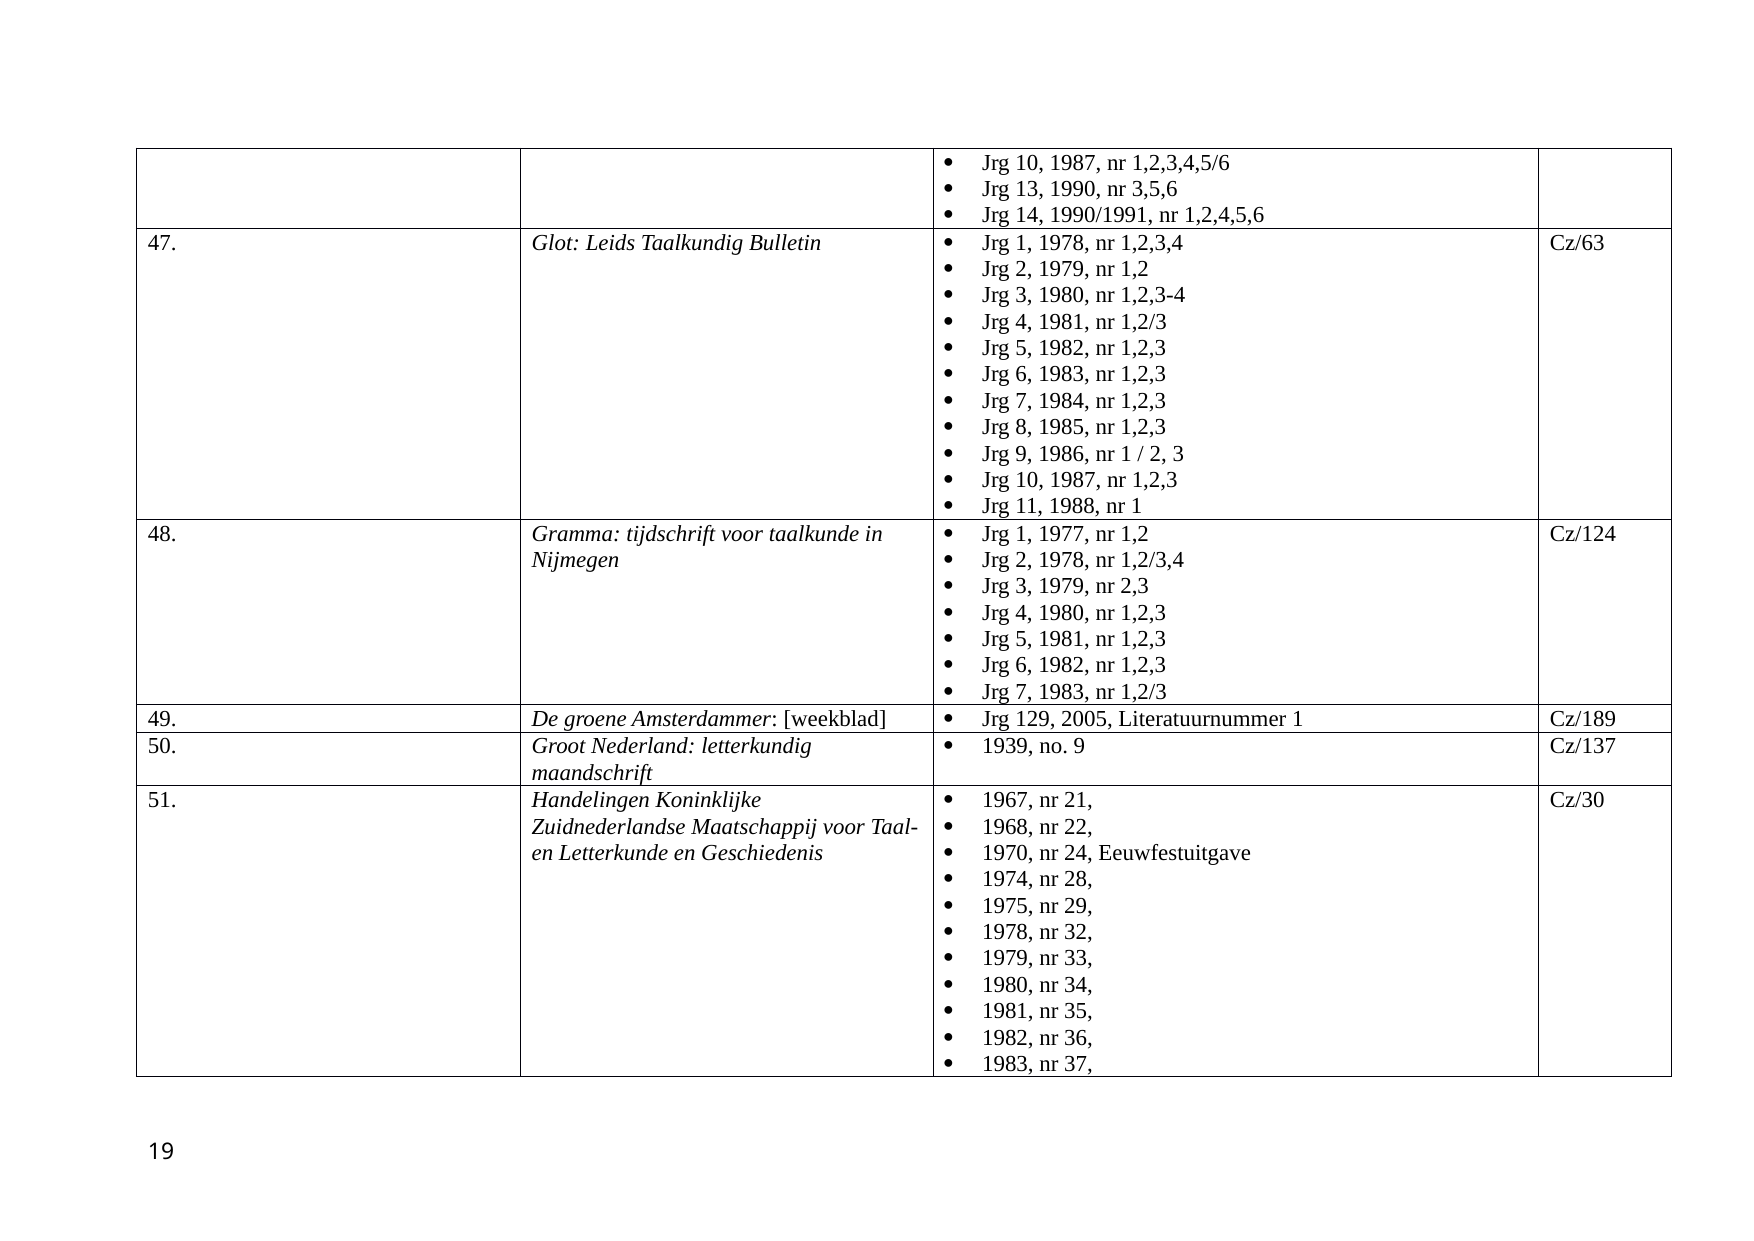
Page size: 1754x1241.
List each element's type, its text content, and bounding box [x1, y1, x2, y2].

table_cell Glot: Leids Taalkundig Bulletin [521, 229, 933, 519]
table_cell Jrg 1, 1978, nr 1,2,3,4 Jrg 2, 1979, nr 1,2 Jrg 3, 1980, nr 1,2,3-4 Jrg 4, 1981, nr 1,2/3 Jrg 5, 1982, nr 1,2,3 Jrg 6, 1983, nr 1,2,3 Jrg 7, 1984, nr 1,2,3 Jrg 8, 1985, nr 1,2,3 Jrg 9, 1986, nr 1 / 2, 3 Jrg 10, 1987, nr 1,2,3 Jrg 11, 1988, nr 1 [934, 229, 1538, 519]
table_cell De groene Amsterdammer: [weekblad] [521, 705, 933, 732]
table_cell 1967, nr 21, 1968, nr 22, 1970, nr 24, Eeuwfestuitgave 1974, nr 28, 1975, nr 29, 1978, nr 32, 1979, nr 33, 1980, nr 34, 1981, nr 35, 1982, nr 36, 1983, nr 37, 1984, nr 38, 1985, nr 39, 1987, nr 41, 1988, nr 42, 1989, nr 43. [934, 786, 1538, 1076]
table_cell [1539, 149, 1671, 228]
table_cell [137, 149, 520, 228]
table_cell Cz/137 [1539, 733, 1671, 785]
table_cell Cz/124 [1539, 520, 1671, 704]
table_cell 47. [137, 229, 520, 519]
table_cell Cz/30 [1539, 786, 1671, 1076]
table_cell [521, 149, 933, 228]
table_cell Jrg 129, 2005, Literatuurnummer 1 [934, 705, 1538, 732]
table_cell Gramma: tijdschrift voor taalkunde in Nijmegen [521, 520, 933, 704]
table_cell Cz/189 [1539, 705, 1671, 732]
table_cell 49. [137, 705, 520, 732]
table_cell 48. [137, 520, 520, 704]
table_cell Cz/63 [1539, 229, 1671, 519]
table_cell 50. [137, 733, 520, 785]
table_cell Jrg 6, 1983, nr 5 Jrg 7, 1983/1984, nr 1,2,3,4,6 Jrg 8, 1984/1985, nr 1,2,3,4,5,6 Jrg 9, 1986, nr 1,2,3,4,5,6 Jrg 10, 1987, nr 1,2,3,4,5/6 Jrg 13, 1990, nr 3,5,6 Jrg 14, 1990/1991, nr 1,2,4,5,6 [934, 149, 1538, 228]
table_cell Jrg 1, 1977, nr 1,2 Jrg 2, 1978, nr 1,2/3,4 Jrg 3, 1979, nr 2,3 Jrg 4, 1980, nr 1,2,3 Jrg 5, 1981, nr 1,2,3 Jrg 6, 1982, nr 1,2,3 Jrg 7, 1983, nr 1,2/3 [934, 520, 1538, 704]
table_cell Groot Nederland: letterkundig maandschrift [521, 733, 933, 785]
table_cell 51. [137, 786, 520, 1076]
table_cell Handelingen Koninklijke Zuidnederlandse Maatschappij voor Taal- en Letterkunde en Geschiedenis [521, 786, 933, 1076]
table_cell 1939, no. 9 [934, 733, 1538, 785]
